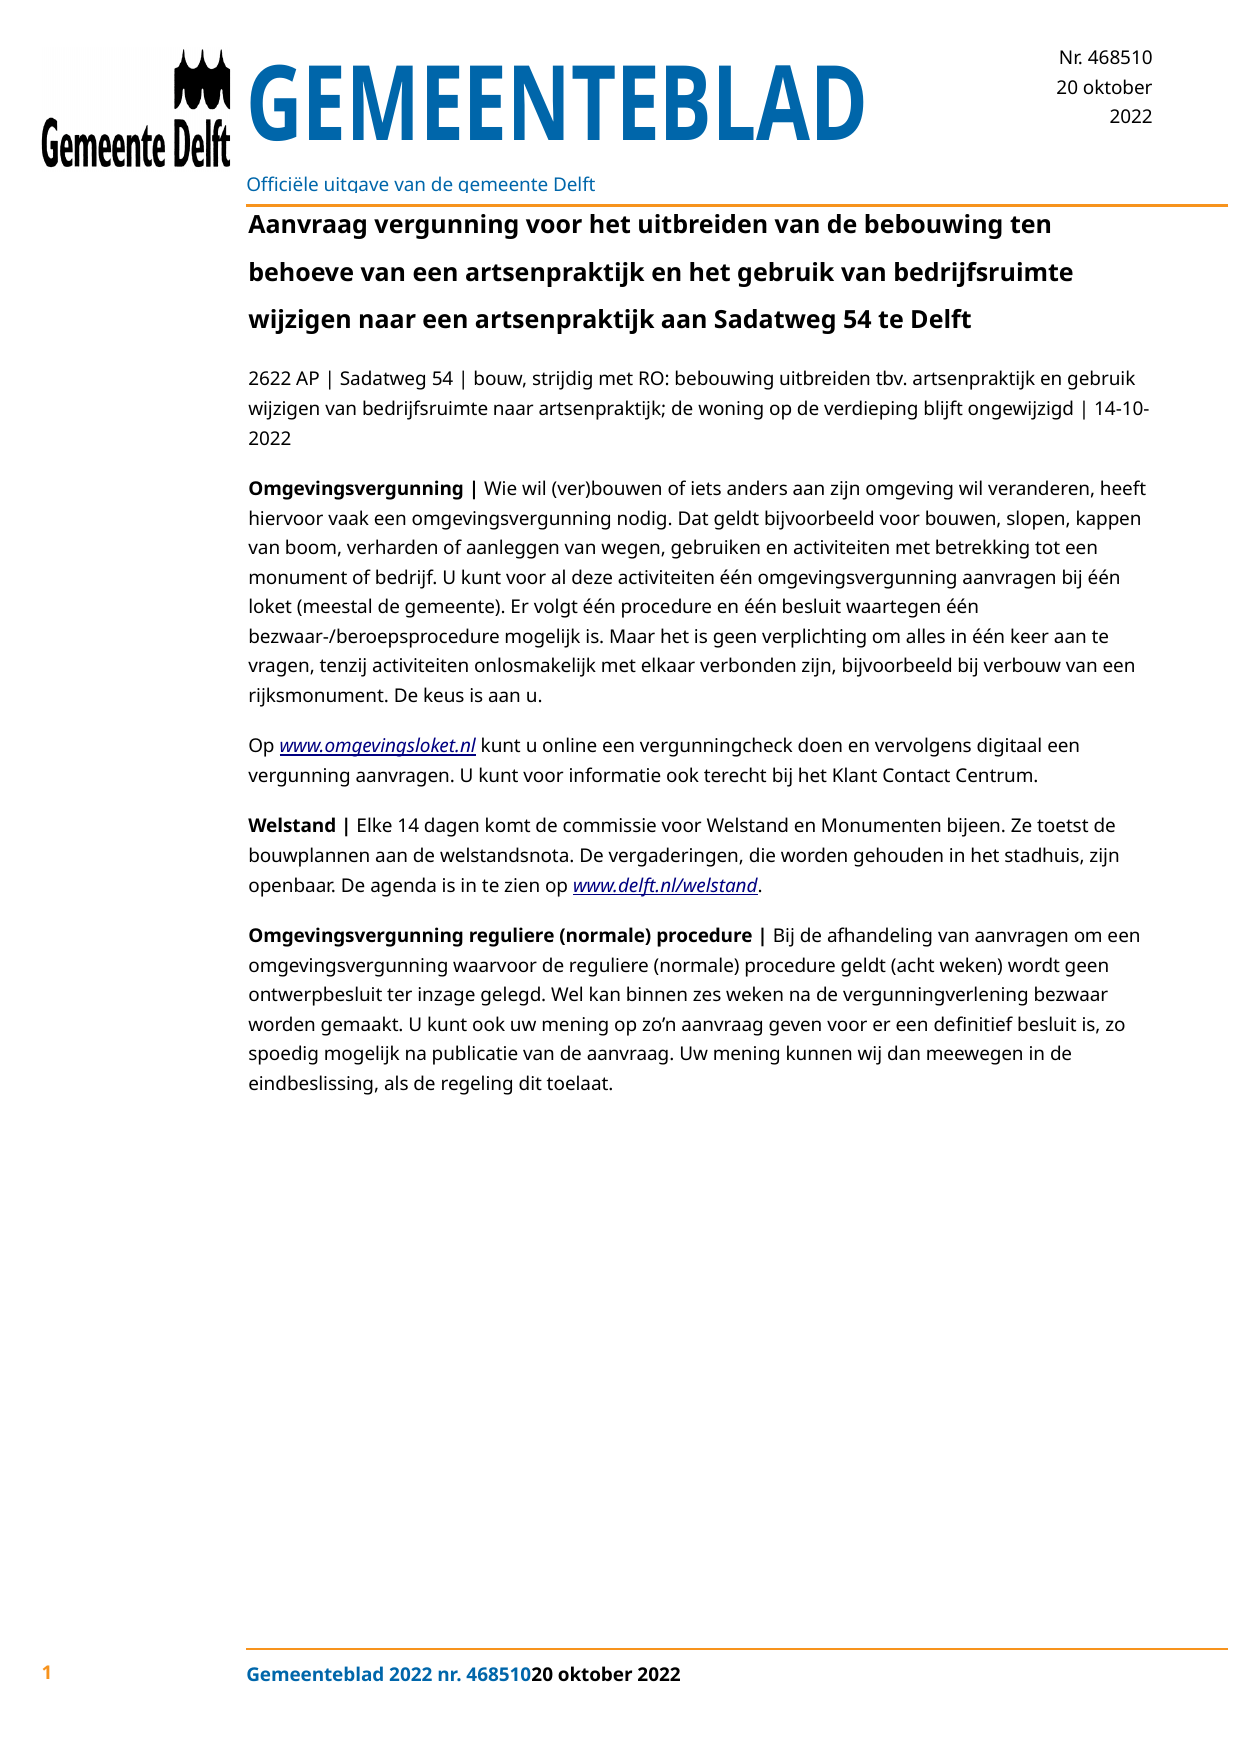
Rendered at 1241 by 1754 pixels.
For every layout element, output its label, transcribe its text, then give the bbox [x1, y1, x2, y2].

text Aanvraag vergunning voor het uitbreiden van de bebouwing ten behoeve van een artsenpraktijk en het gebruik van bedrijfsruimte wijzigen naar een artsenpraktijk aan Sadatweg 54 te Delft [248, 207, 1152, 336]
text Omgevingsvergunning reguliere (normale) procedure | Bij de afhandeling van aanvragen om een omgevingsvergunning waarvoor de reguliere (normale) procedure geldt (acht weken) wordt geen ontwerpbesluit ter inzage gelegd. Wel kan binnen zes weken na de vergunningverlening bezwaar worden gemaakt. U kunt ook uw mening op zo’n aanvraag geven voor er een definitief besluit is, zo spoedig mogelijk na publicatie van de aanvraag. Uw mening kunnen wij dan meewegen in de eindbeslissing, als de regeling dit toelaat. [248, 922, 1152, 1096]
picture [41, 47, 231, 172]
text Welstand | Elke 14 dagen komt de commissie voor Welstand en Monumenten bijeen. Ze toetst de bouwplannen aan de welstandsnota. De vergaderingen, die worden gehouden in het stadhuis, zijn openbaar. De agenda is in te zien op www.delft.nl/welstand. [248, 813, 1152, 897]
text Op www.omgevingsloket.nl kunt u online een vergunningcheck doen en vervolgens digitaal een vergunning aanvragen. U kunt voor informatie ook terecht bij het Klant Contact Centrum. [248, 733, 1152, 788]
text Omgevingsvergunning | Wie wil (ver)bouwen of iets anders aan zijn omgeving wil veranderen, heeft hiervoor vaak een omgevingsvergunning nodig. Dat geldt bijvoorbeeld voor bouwen, slopen, kappen van boom, verharden of aanleggen van wegen, gebruiken en activiteiten met betrekking tot een monument of bedrijf. U kunt voor al deze activiteiten één omgevingsvergunning aanvragen bij één loket (meestal de gemeente). Er volgt één procedure en één besluit waartegen één bezwaar-/beroepsprocedure mogelijk is. Maar het is geen verplichting om alles in één keer aan te vragen, tenzij activiteiten onlosmakelijk met elkaar verbonden zijn, bijvoorbeeld bij verbouw van een rijksmonument. De keus is aan u. [248, 475, 1152, 708]
text 2622 AP | Sadatweg 54 | bouw, strijdig met RO: bebouwing uitbreiden tbv. artsenpraktijk en gebruik wijzigen van bedrijfsruimte naar artsenpraktijk; de woning op de verdieping blijft ongewijzigd | 14-10-2022 [248, 366, 1152, 450]
